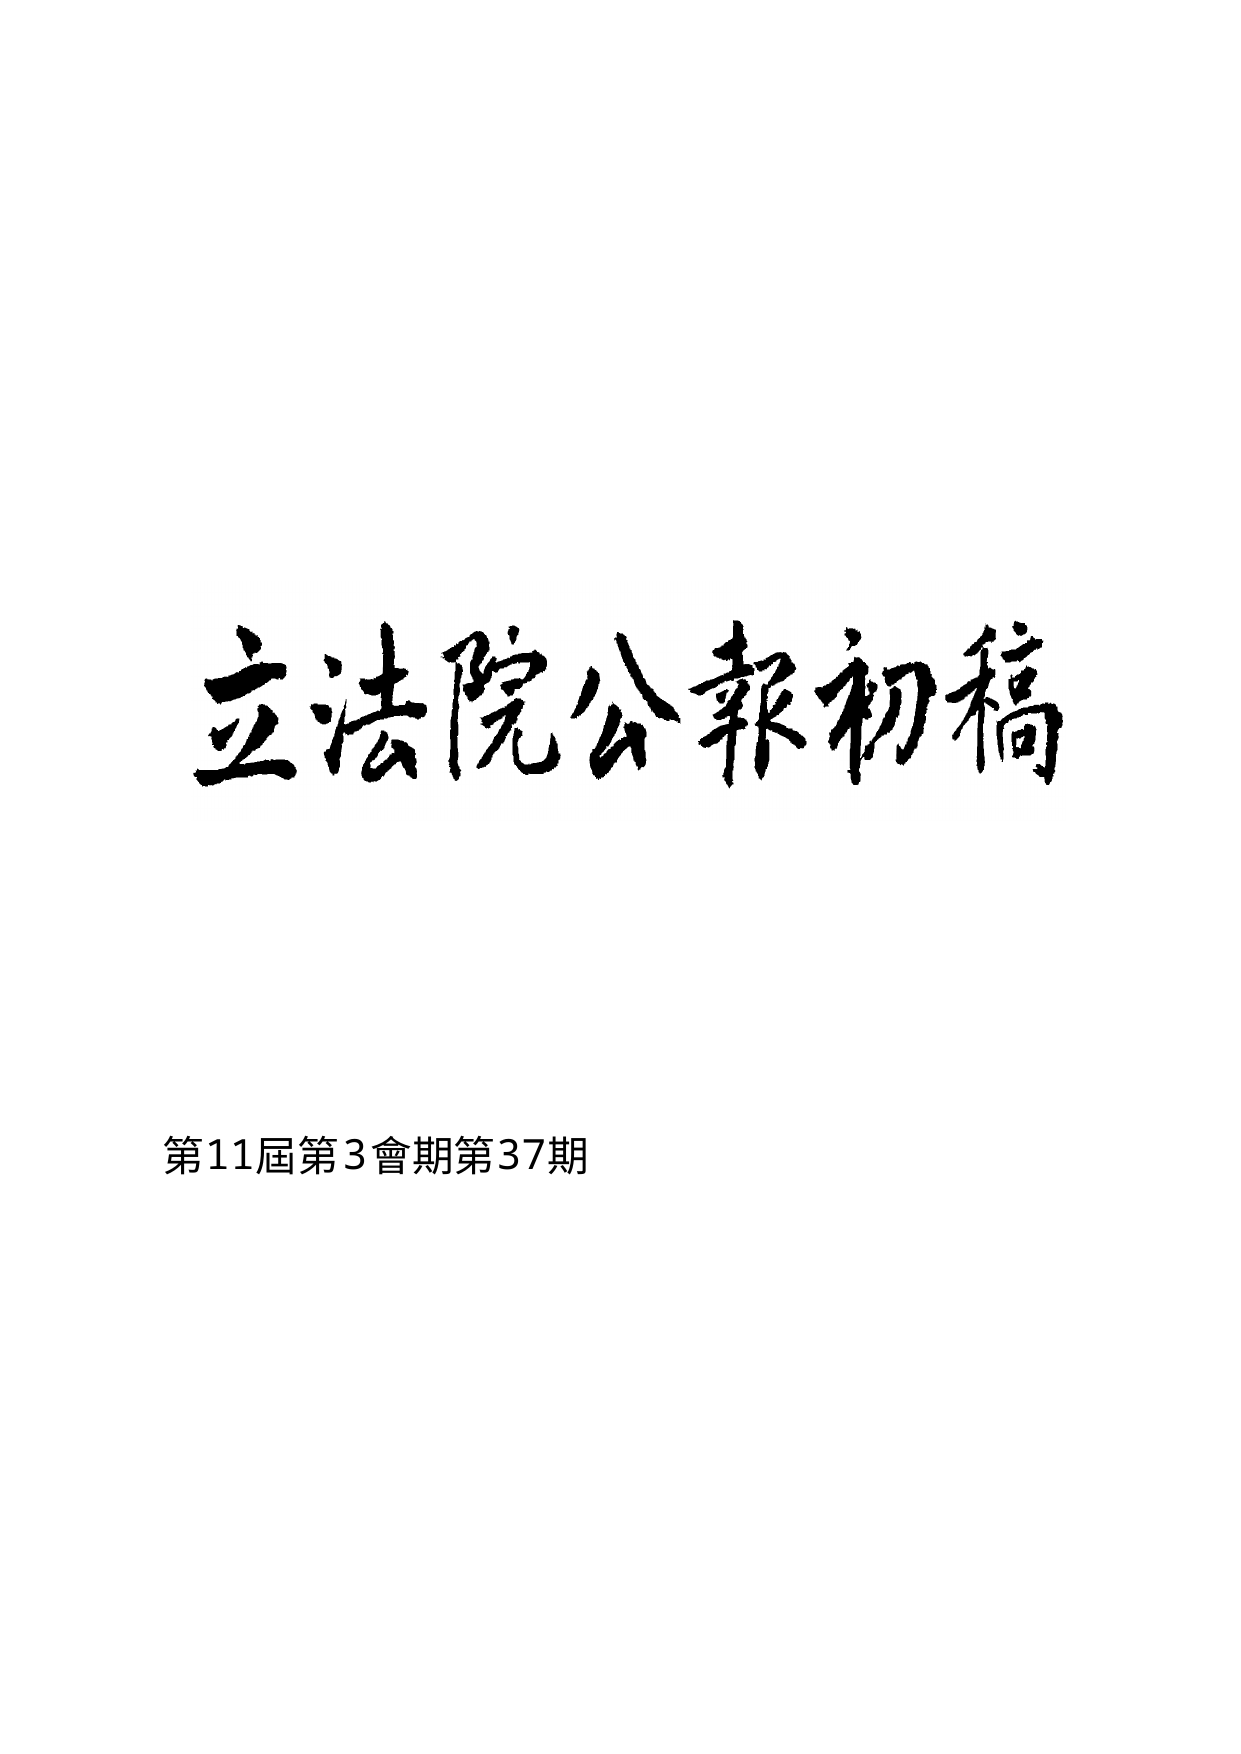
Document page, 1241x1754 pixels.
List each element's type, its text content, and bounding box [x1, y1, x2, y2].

table_header 第11屆第3會期第37期 [151, 1089, 617, 1234]
table_header [151, 406, 1098, 902]
